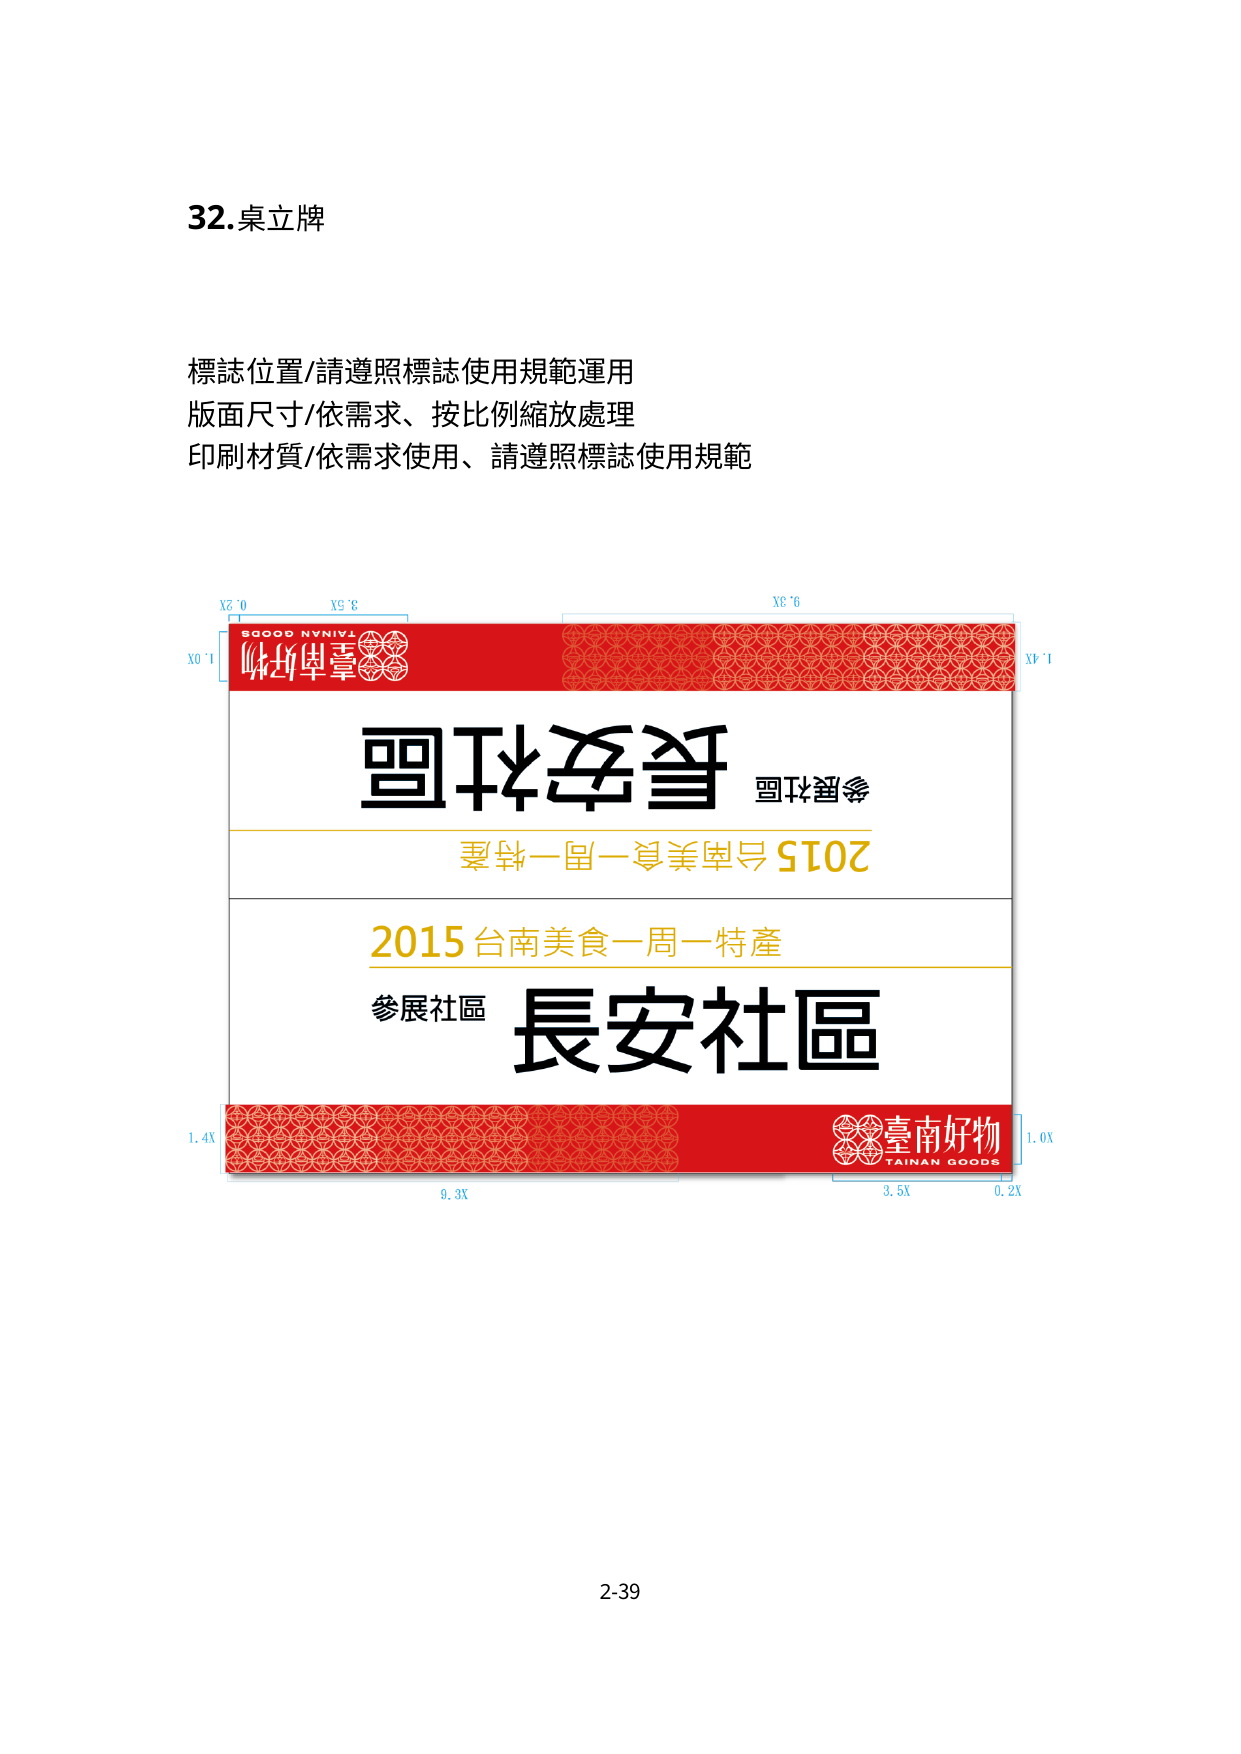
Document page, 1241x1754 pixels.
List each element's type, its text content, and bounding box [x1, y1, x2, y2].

text 版面尺寸/依需求、按比例縮放處理 [187, 391, 1053, 433]
picture [187, 595, 1053, 1201]
text 標誌位置/請遵照標誌使用規範運用 [187, 349, 1053, 391]
text 印刷材質/依需求使用、請遵照標誌使用規範 [187, 433, 1053, 476]
subtitle 桌立牌 [187, 194, 1053, 239]
